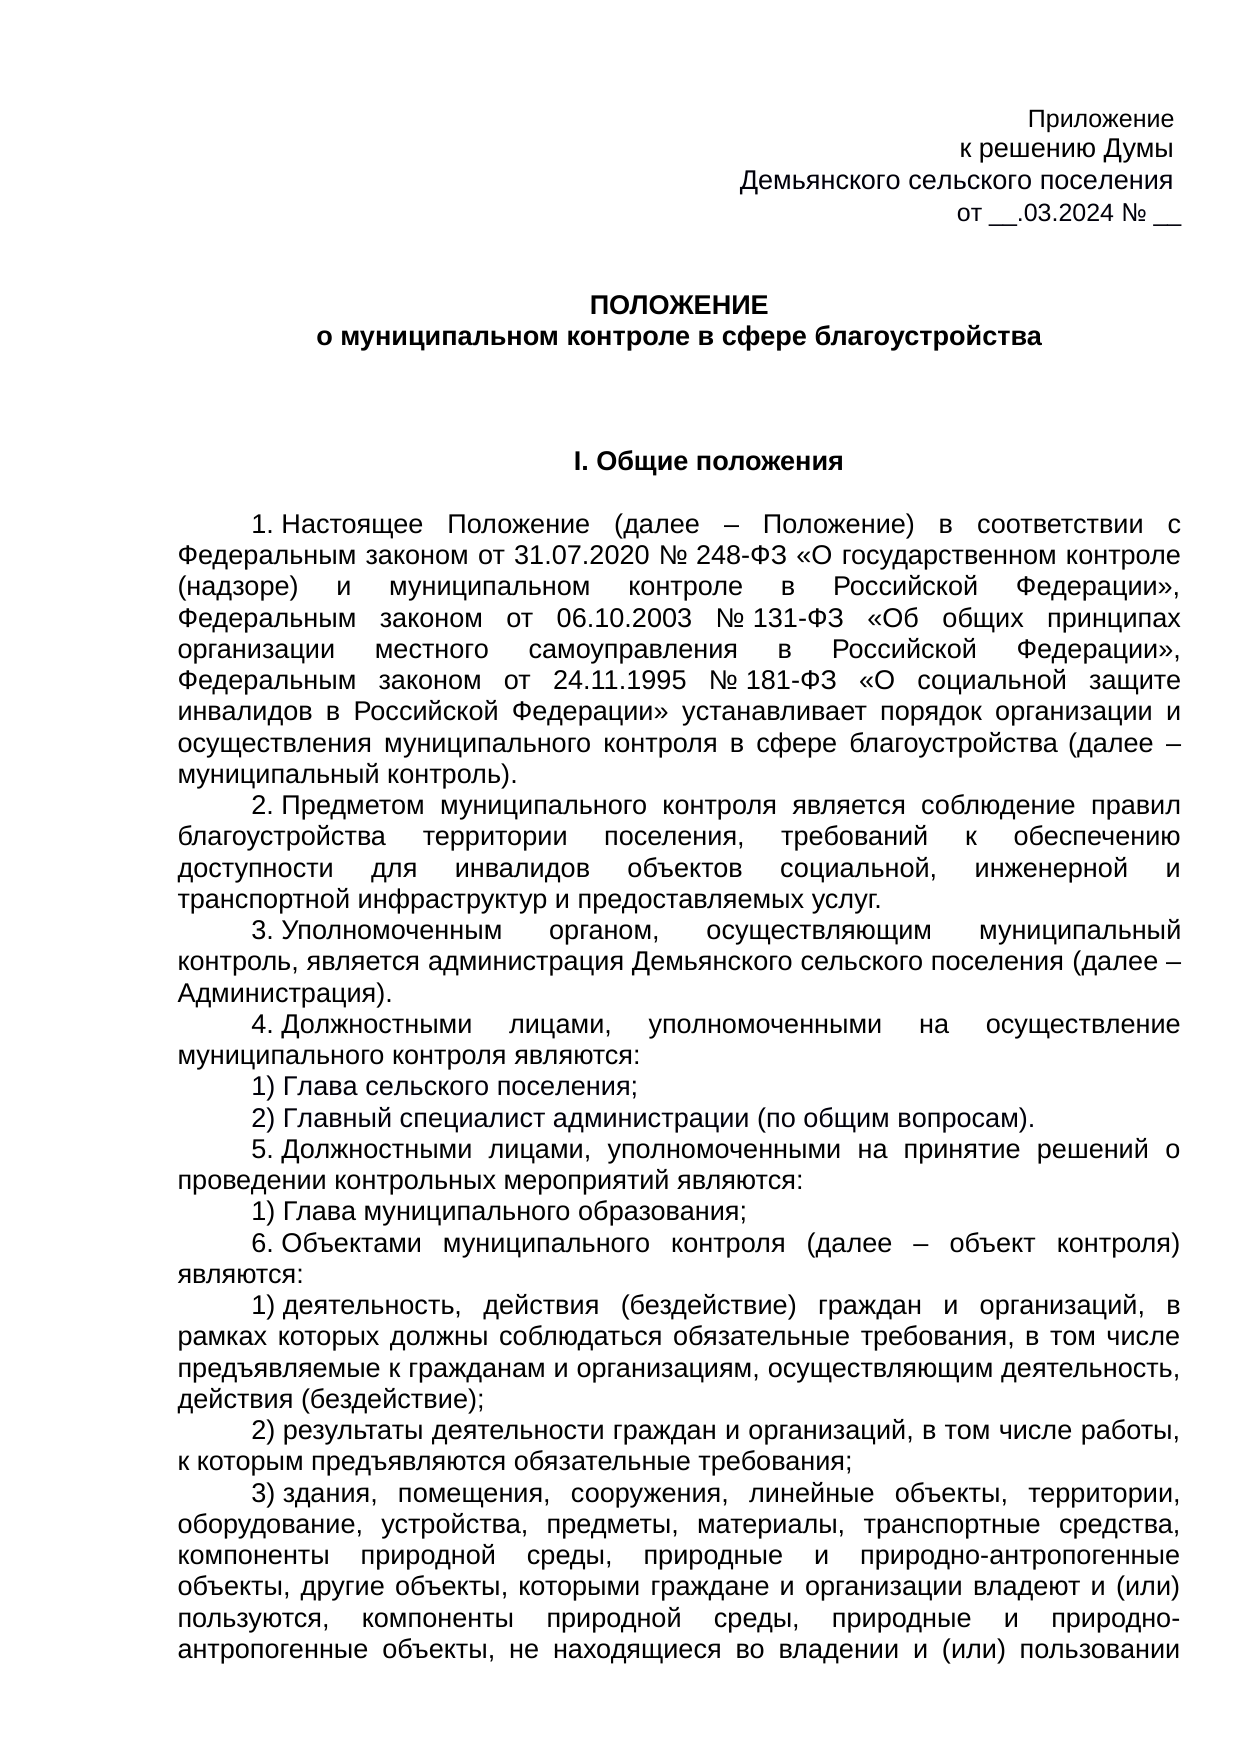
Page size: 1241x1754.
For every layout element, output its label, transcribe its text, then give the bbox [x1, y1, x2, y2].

text 2. Предметом муниципального контроля является соблюдение правил благоустройства территории поселения, требований к обеспечению доступности для инвалидов объектов социальной, инженерной и транспортной инфраструктур и предоставляемых услуг. [177, 789, 1181, 914]
text 1. Настоящее Положение (далее – Положение) в соответствии с Федеральным законом от 31.07.2020 № 248-ФЗ «О государственном контроле (надзоре) и муниципальном контроле в Российской Федерации», Федеральным законом от 06.10.2003 № 131-ФЗ «Об общих принципах организации местного самоуправления в Российской Федерации», Федеральным законом от 24.11.1995 № 181-ФЗ «О социальной защите инвалидов в Российской Федерации» устанавливает порядок организации и осуществления муниципального контроля в сфере благоустройства (далее – муниципальный контроль). [177, 508, 1181, 789]
text к решению Думы [177, 132, 1181, 164]
text I. Общие положения [177, 445, 1181, 477]
text 2) результаты деятельности граждан и организаций, в том числе работы, к которым предъявляются обязательные требования; [177, 1414, 1181, 1477]
text Приложение [177, 104, 1181, 132]
text 4. Должностными лицами, уполномоченными на осуществление муниципального контроля являются: [177, 1008, 1181, 1070]
text Демьянского сельского поселения [177, 164, 1181, 195]
text 3) здания, помещения, сооружения, линейные объекты, территории, оборудование, устройства, предметы, материалы, транспортные средства, компоненты природной среды, природные и природно-антропогенные объекты, другие объекты, которыми граждане и организации владеют и (или) пользуются, компоненты природной среды, природные и природно-антропогенные объекты, не находящиеся во владении и (или) пользовании [177, 1477, 1181, 1664]
text ПОЛОЖЕНИЕ [177, 289, 1181, 320]
text о муниципальном контроле в сфере благоустройства [177, 320, 1181, 352]
text 1) деятельность, действия (бездействие) граждан и организаций, в рамках которых должны соблюдаться обязательные требования, в том числе предъявляемые к гражданам и организациям, осуществляющим деятельность, действия (бездействие); [177, 1289, 1181, 1414]
text от __.03.2024 № __ [177, 195, 1181, 229]
text 2) Главный специалист администрации (по общим вопросам). [177, 1102, 1181, 1133]
text 5. Должностными лицами, уполномоченными на принятие решений о проведении контрольных мероприятий являются: [177, 1133, 1181, 1195]
text 3. Уполномоченным органом, осуществляющим муниципальный контроль, является администрация Демьянского сельского поселения (далее – Администрация). [177, 914, 1181, 1008]
text 1) Глава муниципального образования; [177, 1195, 1181, 1227]
text 6. Объектами муниципального контроля (далее – объект контроля) являются: [177, 1227, 1181, 1289]
text 1) Глава сельского поселения; [177, 1070, 1181, 1102]
